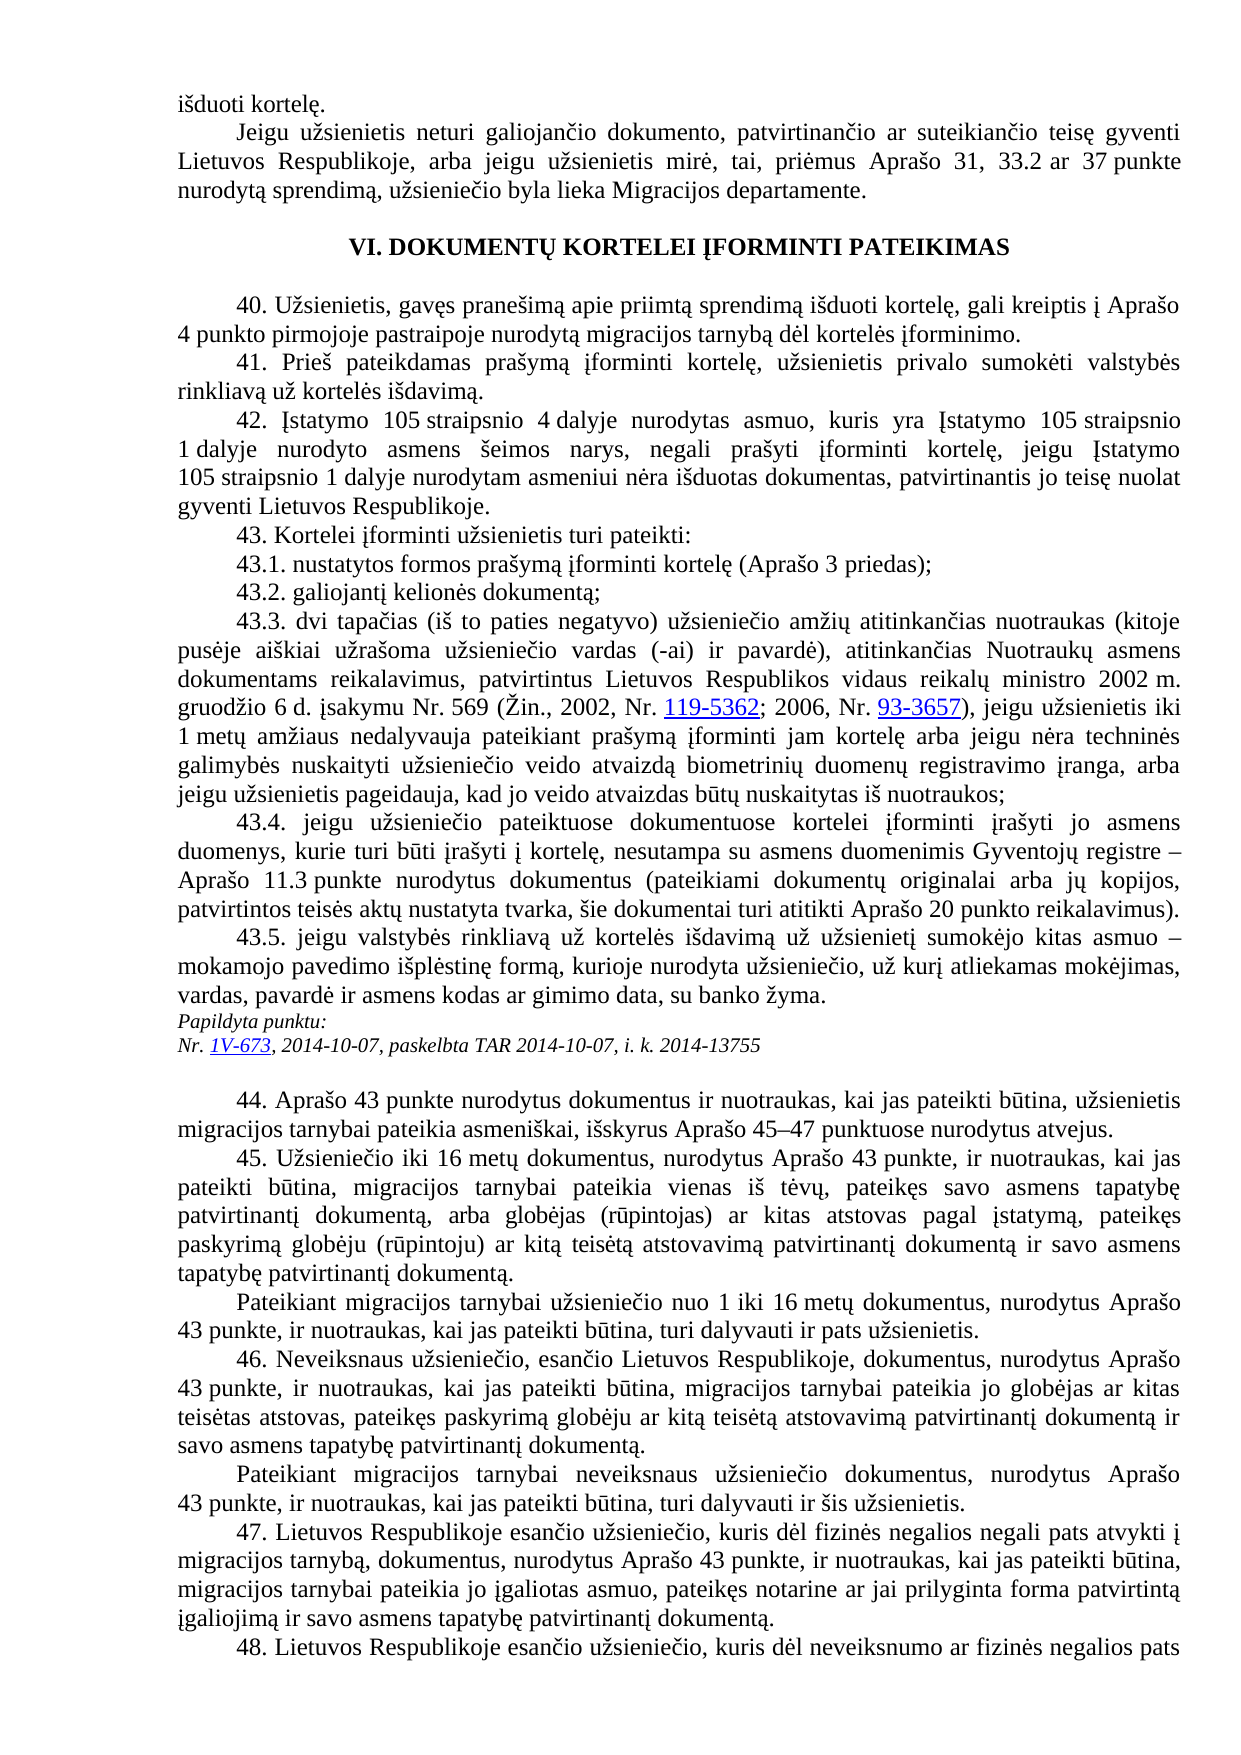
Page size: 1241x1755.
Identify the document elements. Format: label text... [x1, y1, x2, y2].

text 48. Lietuvos Respublikoje esančio užsieniečio, kuris dėl neveiksnumo ar fizinės negalios pats [177, 1632, 1181, 1661]
text 43.2. galiojantį kelionės dokumentą; [177, 577, 1181, 606]
text 43.5. jeigu valstybės rinkliavą už kortelės išdavimą už užsienietį sumokėjo kitas asmuo – mokamojo pavedimo išplėstinę formą, kurioje nurodyta užsieniečio, už kurį atliekamas mokėjimas, vardas, pavardė ir asmens kodas ar gimimo data, su banko žyma. [177, 922, 1181, 1009]
text Nr. 1V-673, 2014-10-07, paskelbta TAR 2014-10-07, i. k. 2014-13755 [177, 1033, 1181, 1057]
text 43.3. dvi tapačias (iš to paties negatyvo) užsieniečio amžių atitinkančias nuotraukas (kitoje pusėje aiškiai užrašoma užsieniečio vardas (-ai) ir pavardė), atitinkančias Nuotraukų asmens dokumentams reikalavimus, patvirtintus Lietuvos Respublikos vidaus reikalų ministro 2002 m. gruodžio 6 d. įsakymu Nr. 569 (Žin., 2002, Nr. 119-5362; 2006, Nr. 93-3657), jeigu užsienietis iki 1 metų amžiaus nedalyvauja pateikiant prašymą įforminti jam kortelę arba jeigu nėra techninės galimybės nuskaityti užsieniečio veido atvaizdą biometrinių duomenų registravimo įranga, arba jeigu užsienietis pageidauja, kad jo veido atvaizdas būtų nuskaitytas iš nuotraukos; [177, 606, 1181, 807]
text 43. Kortelei įforminti užsienietis turi pateikti: [177, 520, 1181, 549]
text 42. Įstatymo 105 straipsnio 4 dalyje nurodytas asmuo, kuris yra Įstatymo 105 straipsnio 1 dalyje nurodyto asmens šeimos narys, negali prašyti įforminti kortelę, jeigu Įstatymo 105 straipsnio 1 dalyje nurodytam asmeniui nėra išduotas dokumentas, patvirtinantis jo teisę nuolat gyventi Lietuvos Respublikoje. [177, 405, 1181, 520]
text 41. Prieš pateikdamas prašymą įforminti kortelę, užsienietis privalo sumokėti valstybės rinkliavą už kortelės išdavimą. [177, 347, 1181, 405]
text 47. Lietuvos Respublikoje esančio užsieniečio, kuris dėl fizinės negalios negali pats atvykti į migracijos tarnybą, dokumentus, nurodytus Aprašo 43 punkte, ir nuotraukas, kai jas pateikti būtina, migracijos tarnybai pateikia jo įgaliotas asmuo, pateikęs notarine ar jai prilyginta forma patvirtintą įgaliojimą ir savo asmens tapatybę patvirtinantį dokumentą. [177, 1517, 1181, 1632]
text 43.4. jeigu užsieniečio pateiktuose dokumentuose kortelei įforminti įrašyti jo asmens duomenys, kurie turi būti įrašyti į kortelę, nesutampa su asmens duomenimis Gyventojų registre – Aprašo 11.3 punkte nurodytus dokumentus (pateikiami dokumentų originalai arba jų kopijos, patvirtintos teisės aktų nustatyta tvarka, šie dokumentai turi atitikti Aprašo 20 punkto reikalavimus). [177, 807, 1181, 922]
text Papildyta punktu: [177, 1009, 1181, 1033]
text 45. Užsieniečio iki 16 metų dokumentus, nurodytus Aprašo 43 punkte, ir nuotraukas, kai jas pateikti būtina, migracijos tarnybai pateikia vienas iš tėvų, pateikęs savo asmens tapatybę patvirtinantį dokumentą, arba globėjas (rūpintojas) ar kitas atstovas pagal įstatymą, pateikęs paskyrimą globėju (rūpintoju) ar kitą teisėtą atstovavimą patvirtinantį dokumentą ir savo asmens tapatybę patvirtinantį dokumentą. [177, 1143, 1181, 1287]
text VI. DOKUMENTŲ KORTELEI ĮFORMINTI PATEIKIMAS [177, 232, 1181, 261]
text 40. Užsienietis, gavęs pranešimą apie priimtą sprendimą išduoti kortelę, gali kreiptis į Aprašo 4 punkto pirmojoje pastraipoje nurodytą migracijos tarnybą dėl kortelės įforminimo. [177, 290, 1181, 347]
text Pateikiant migracijos tarnybai užsieniečio nuo 1 iki 16 metų dokumentus, nurodytus Aprašo 43 punkte, ir nuotraukas, kai jas pateikti būtina, turi dalyvauti ir pats užsienietis. [177, 1287, 1181, 1344]
text Pateikiant migracijos tarnybai neveiksnaus užsieniečio dokumentus, nurodytus Aprašo 43 punkte, ir nuotraukas, kai jas pateikti būtina, turi dalyvauti ir šis užsienietis. [177, 1459, 1181, 1517]
text Jeigu užsienietis neturi galiojančio dokumento, patvirtinančio ar suteikiančio teisę gyventi Lietuvos Respublikoje, arba jeigu užsienietis mirė, tai, priėmus Aprašo 31, 33.2 ar 37 punkte nurodytą sprendimą, užsieniečio byla lieka Migracijos departamente. [177, 117, 1181, 204]
text 44. Aprašo 43 punkte nurodytus dokumentus ir nuotraukas, kai jas pateikti būtina, užsienietis migracijos tarnybai pateikia asmeniškai, išskyrus Aprašo 45–47 punktuose nurodytus atvejus. [177, 1086, 1181, 1143]
text 46. Neveiksnaus užsieniečio, esančio Lietuvos Respublikoje, dokumentus, nurodytus Aprašo 43 punkte, ir nuotraukas, kai jas pateikti būtina, migracijos tarnybai pateikia jo globėjas ar kitas teisėtas atstovas, pateikęs paskyrimą globėju ar kitą teisėtą atstovavimą patvirtinantį dokumentą ir savo asmens tapatybę patvirtinantį dokumentą. [177, 1344, 1181, 1459]
text išduoti kortelę. [177, 89, 1181, 117]
text 43.1. nustatytos formos prašymą įforminti kortelę (Aprašo 3 priedas); [177, 549, 1181, 577]
